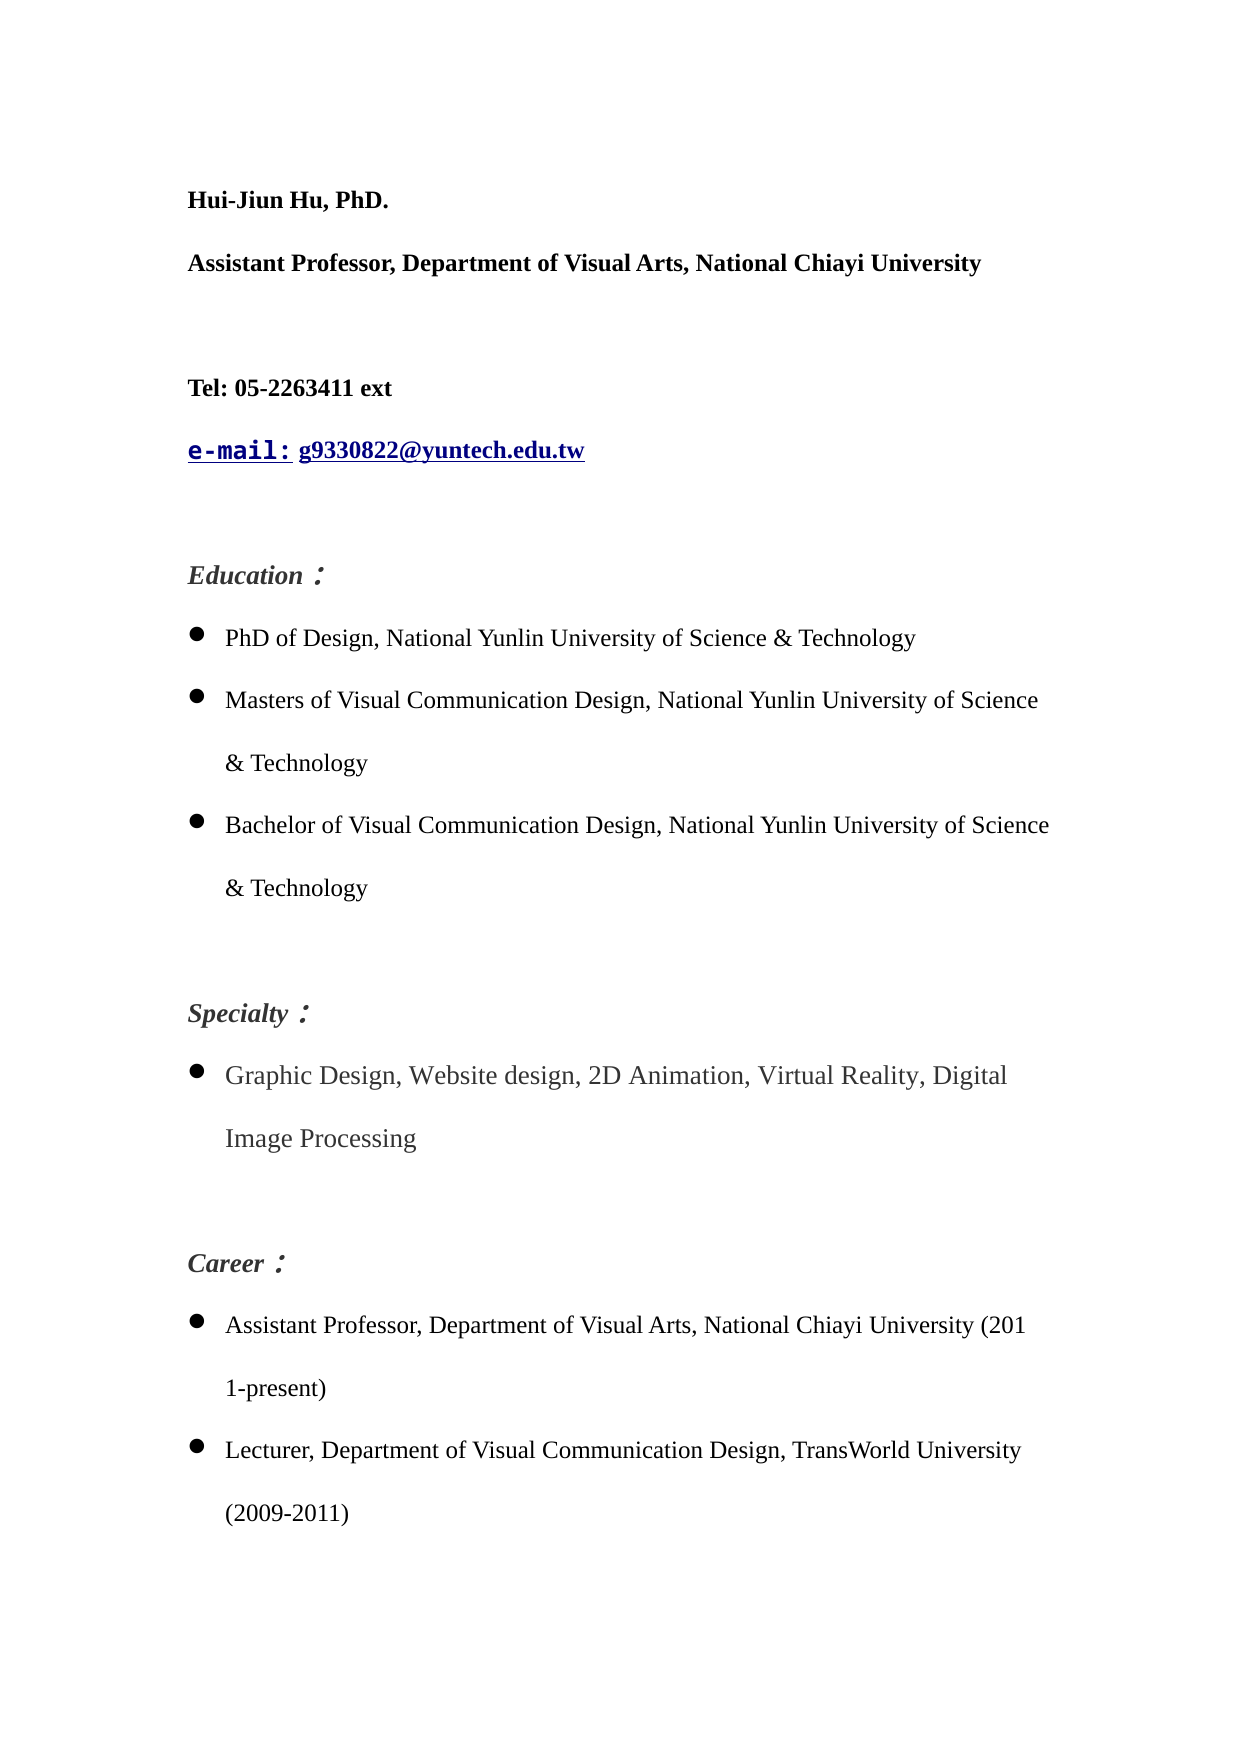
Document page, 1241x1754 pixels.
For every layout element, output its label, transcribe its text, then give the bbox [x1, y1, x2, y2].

text Hui-Jiun Hu, PhD. [187, 158, 1053, 221]
list Assistant Professor, Department of Visual Arts, National Chiayi University (201 1-present) [187, 1283, 1053, 1408]
text Tel: 05-2263411 ext [187, 346, 1053, 408]
text Assistant Professor, Department of Visual Arts, National Chiayi University [187, 221, 1053, 283]
list Lecturer, Department of Visual Communication Design, TransWorld University (2009-2011) [187, 1408, 1053, 1533]
text Specialty： [187, 971, 1053, 1033]
list Bachelor of Visual Communication Design, National Yunlin University of Science & Technology [187, 783, 1053, 908]
list Masters of Visual Communication Design, National Yunlin University of Science & Technology [187, 658, 1053, 783]
text Career： [187, 1221, 1053, 1283]
list Graphic Design, Website design, 2D Animation, Virtual Reality, Digital Image Processing [187, 1033, 1053, 1158]
text Education： [187, 533, 1053, 596]
text e-mail: g9330822@yuntech.edu.tw [187, 408, 1053, 471]
list PhD of Design, National Yunlin University of Science & Technology [187, 596, 1053, 658]
